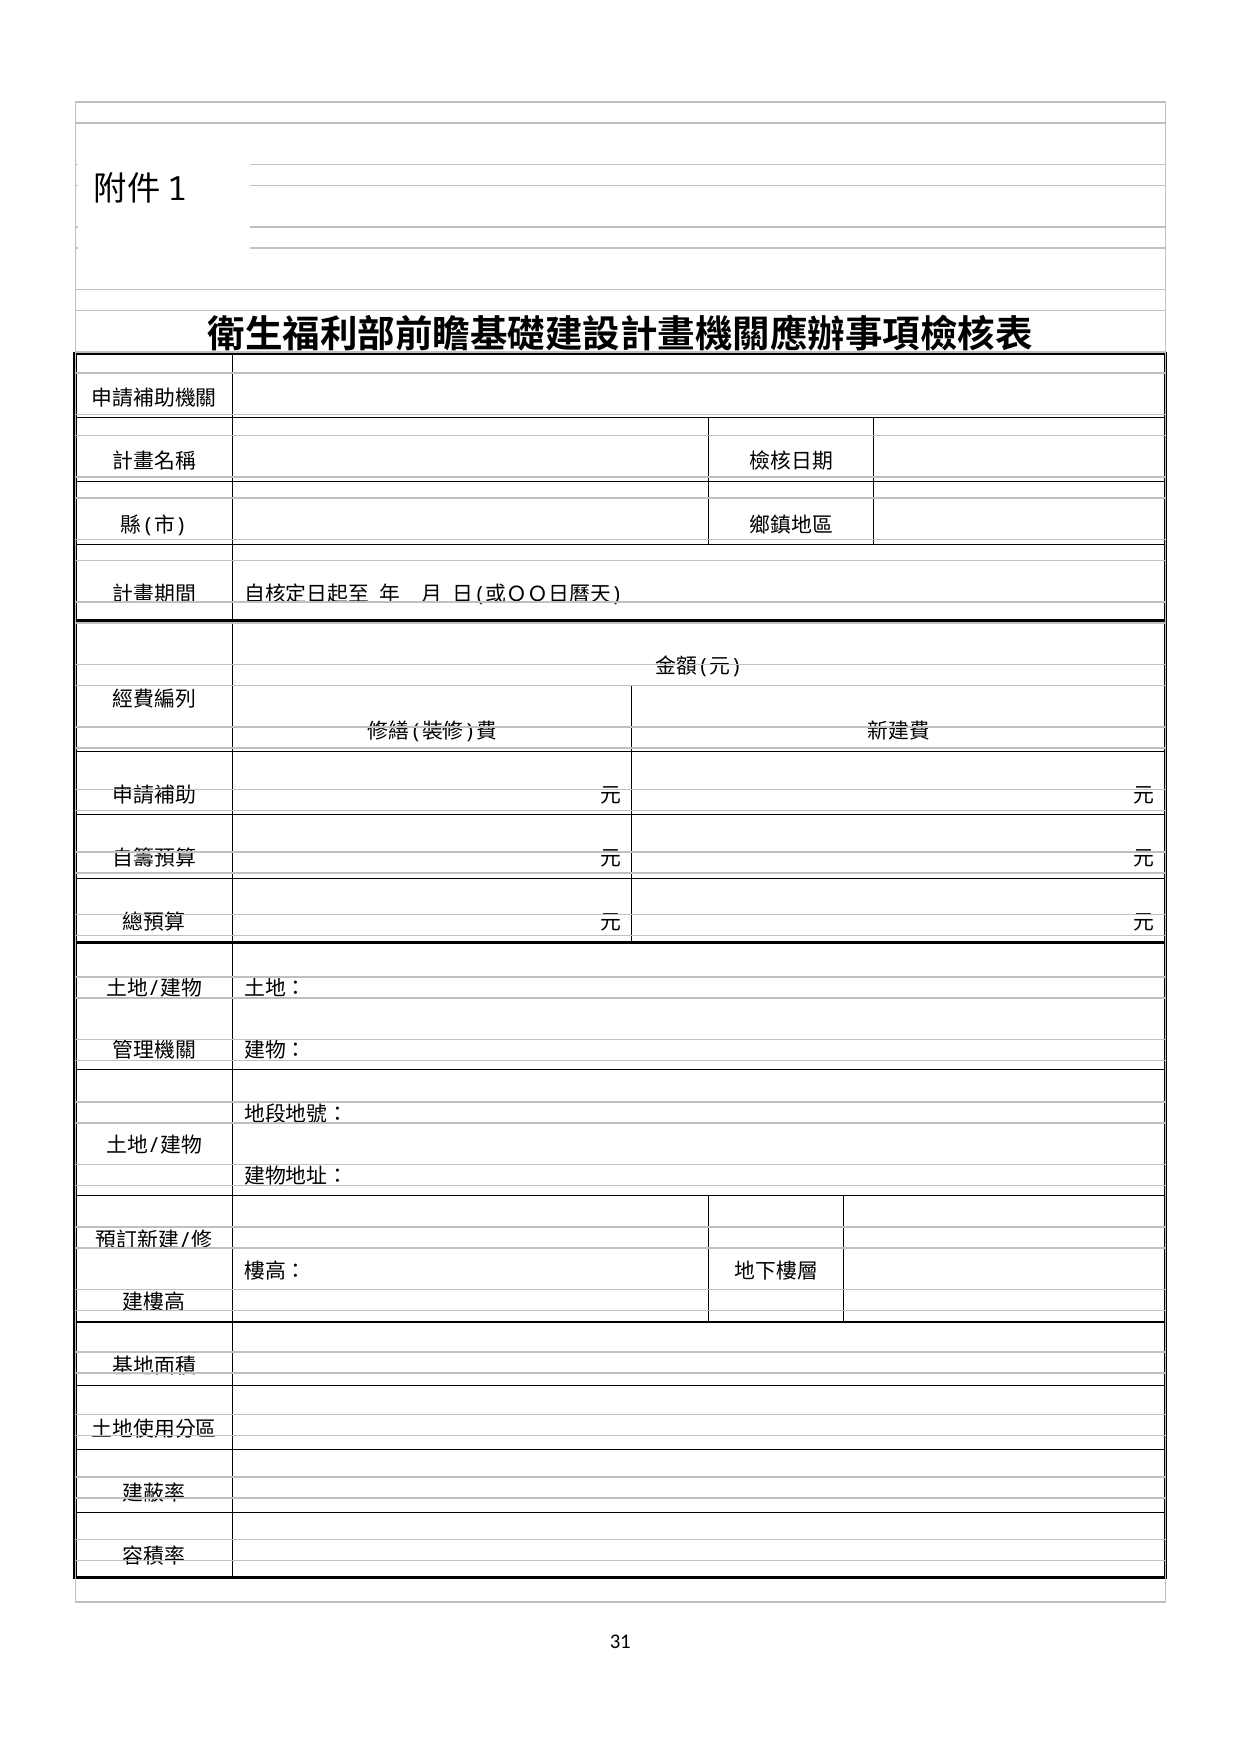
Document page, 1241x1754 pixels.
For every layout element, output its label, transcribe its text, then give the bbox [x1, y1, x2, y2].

table_cell 土地使用分區 [77, 1436, 232, 1448]
table_cell [233, 1561, 1164, 1576]
table_cell [844, 1249, 1164, 1289]
table_cell [77, 1249, 232, 1289]
table_cell [233, 418, 708, 435]
table_cell 土地/建物 管理機關 [187, 978, 232, 997]
table_cell 元 [632, 853, 1164, 872]
text 附件1 [93, 162, 235, 211]
table_cell 地段地號： 建物地址： [233, 1103, 257, 1122]
table_cell [77, 936, 232, 941]
table_cell [233, 1196, 708, 1226]
table_cell [709, 418, 873, 435]
table_cell [77, 482, 232, 497]
table_cell [632, 879, 1164, 914]
table_cell [844, 1196, 1164, 1226]
table_cell [233, 815, 631, 851]
table_cell [233, 1540, 1164, 1560]
table_cell 土地/建物 管理機關 [77, 1040, 232, 1060]
table_cell [233, 1323, 1164, 1351]
table_cell 土地/建物 管理機關 [77, 944, 232, 976]
table_cell [233, 482, 708, 497]
table_cell [709, 1228, 843, 1247]
table_cell [77, 545, 232, 560]
table_cell [77, 1323, 232, 1351]
table_cell 計畫名稱 [77, 436, 232, 476]
table_cell [77, 665, 232, 685]
table_cell [77, 540, 232, 544]
table_cell 地段地號： 建物地址： [233, 1070, 1164, 1101]
table_cell [233, 499, 708, 539]
table_cell [632, 936, 1164, 941]
table_cell [233, 1353, 1164, 1372]
table_header [233, 374, 1164, 414]
table_cell [77, 1103, 232, 1122]
table_cell [709, 540, 873, 544]
table_cell [77, 752, 232, 789]
table_cell [709, 1196, 843, 1226]
table_header 申請補助機關 [77, 374, 232, 414]
table_cell [874, 540, 1164, 544]
table_cell 地下樓層 [709, 1249, 843, 1289]
table_cell [233, 1436, 1164, 1448]
table_cell 預訂新建/修 [77, 1228, 232, 1247]
table_cell 建物： [233, 1040, 1164, 1060]
table_header [77, 355, 232, 372]
table_cell [77, 874, 232, 878]
table_cell 地段地號： 建物地址： [233, 1186, 1164, 1195]
table_cell [844, 1311, 1164, 1321]
table_cell [233, 1478, 1164, 1497]
table_cell 樓高： [233, 1249, 708, 1289]
table_cell 縣(市) [77, 499, 232, 539]
table_cell 元 [632, 915, 1164, 935]
table_cell 土地： [233, 978, 1164, 997]
table_cell [709, 482, 873, 497]
table_cell [233, 1290, 708, 1310]
table_cell [709, 1290, 843, 1310]
table_cell [233, 436, 708, 476]
table_cell 元 [233, 790, 631, 810]
table_cell 元 [632, 790, 1164, 810]
table_cell [844, 1290, 1164, 1310]
table_cell 檢核日期 [709, 436, 873, 476]
table_cell [77, 728, 232, 747]
table_cell 地段地號： 建物地址： [254, 1103, 298, 1122]
table_cell 土地/建物 管理機關 [77, 999, 232, 1039]
table_cell 元 [233, 915, 631, 935]
table_cell [874, 436, 1164, 476]
table_cell [233, 1450, 1164, 1476]
table_cell 修繕(裝修)費 [233, 686, 631, 726]
table_cell [77, 418, 232, 435]
table_cell 土地/建物 [77, 1124, 232, 1164]
table_cell [77, 1165, 232, 1185]
table_cell [77, 1070, 232, 1101]
table_cell [632, 874, 1164, 878]
table_cell [233, 879, 631, 914]
table_cell 建蔽率 [77, 1450, 232, 1476]
table_cell 地段地號： 建物地址： [315, 1103, 1164, 1122]
table_cell 自籌預算 [77, 853, 232, 872]
table_cell [632, 815, 1164, 851]
table_cell 自核定日起至 年 月 日(或ＯＯ日曆天) [233, 561, 1164, 601]
table_cell [233, 1228, 708, 1247]
table_cell 土地/建物 管理機關 [77, 1061, 232, 1069]
table_cell [233, 1311, 708, 1321]
table_cell 新建費 [632, 686, 1164, 726]
table_cell [77, 1196, 232, 1226]
table_cell 容積率 [77, 1540, 232, 1560]
table_cell 基地面積 [77, 1353, 232, 1372]
text [76, 290, 1165, 310]
table_cell [233, 752, 631, 789]
table_cell 土地使用分區 [77, 1386, 232, 1414]
table_cell [233, 1061, 1164, 1069]
table_cell 地段地號： 建物地址： [233, 1124, 1164, 1164]
table_cell [233, 603, 1164, 619]
table_cell 修繕(裝修)費 [233, 728, 631, 747]
table_cell [233, 1513, 1164, 1539]
table_cell [233, 540, 708, 544]
table_cell [233, 936, 631, 941]
table_cell 新建費 [632, 728, 1164, 747]
table_cell [233, 1374, 1164, 1385]
table_cell [233, 545, 1164, 560]
table_cell 金額(元) [233, 665, 1164, 685]
table_cell [77, 879, 232, 914]
table_cell [233, 874, 631, 878]
table_cell [709, 1311, 843, 1321]
table_cell [233, 1386, 1164, 1414]
table_cell 建蔽率 [77, 1499, 232, 1512]
table_cell 計畫期間 [77, 561, 232, 601]
table_cell [233, 944, 1164, 976]
table_cell 土地使用分區 [77, 1415, 232, 1435]
table_cell 金額(元) [233, 624, 1164, 664]
table_cell 建蔽率 [77, 1478, 232, 1497]
table_cell [874, 482, 1164, 497]
table_cell 地段地號： 建物地址： [233, 1165, 1164, 1185]
table_cell 總預算 [77, 915, 232, 935]
table_cell [874, 499, 1164, 539]
table_cell 土地/建物 管理機關 [77, 978, 186, 997]
table_cell 容積率 [77, 1513, 232, 1539]
table_cell [77, 1186, 232, 1195]
table_cell 元 [233, 853, 631, 872]
table_cell [632, 752, 1164, 789]
table_cell 地段地號： 建物地址： [295, 1103, 319, 1122]
table_cell [874, 418, 1164, 435]
table_cell [77, 624, 232, 664]
table_cell [77, 603, 232, 619]
text 衛生福利部前瞻基礎建設計畫機關應辦事項檢核表 [76, 311, 1165, 351]
table_cell 鄉鎮地區 [709, 499, 873, 539]
table_header [233, 355, 1164, 372]
table_cell [77, 815, 232, 851]
table_cell [77, 1311, 232, 1321]
table_cell [233, 999, 1164, 1039]
table_cell 申請補助 [77, 790, 232, 810]
table_cell [233, 1415, 1164, 1435]
table_cell [233, 1499, 1164, 1512]
table_cell [77, 1374, 232, 1385]
table_cell 經費編列 [77, 686, 232, 726]
table_cell 建樓高 [77, 1290, 232, 1310]
table_cell [844, 1228, 1164, 1247]
table_cell 容積率 [77, 1561, 232, 1576]
